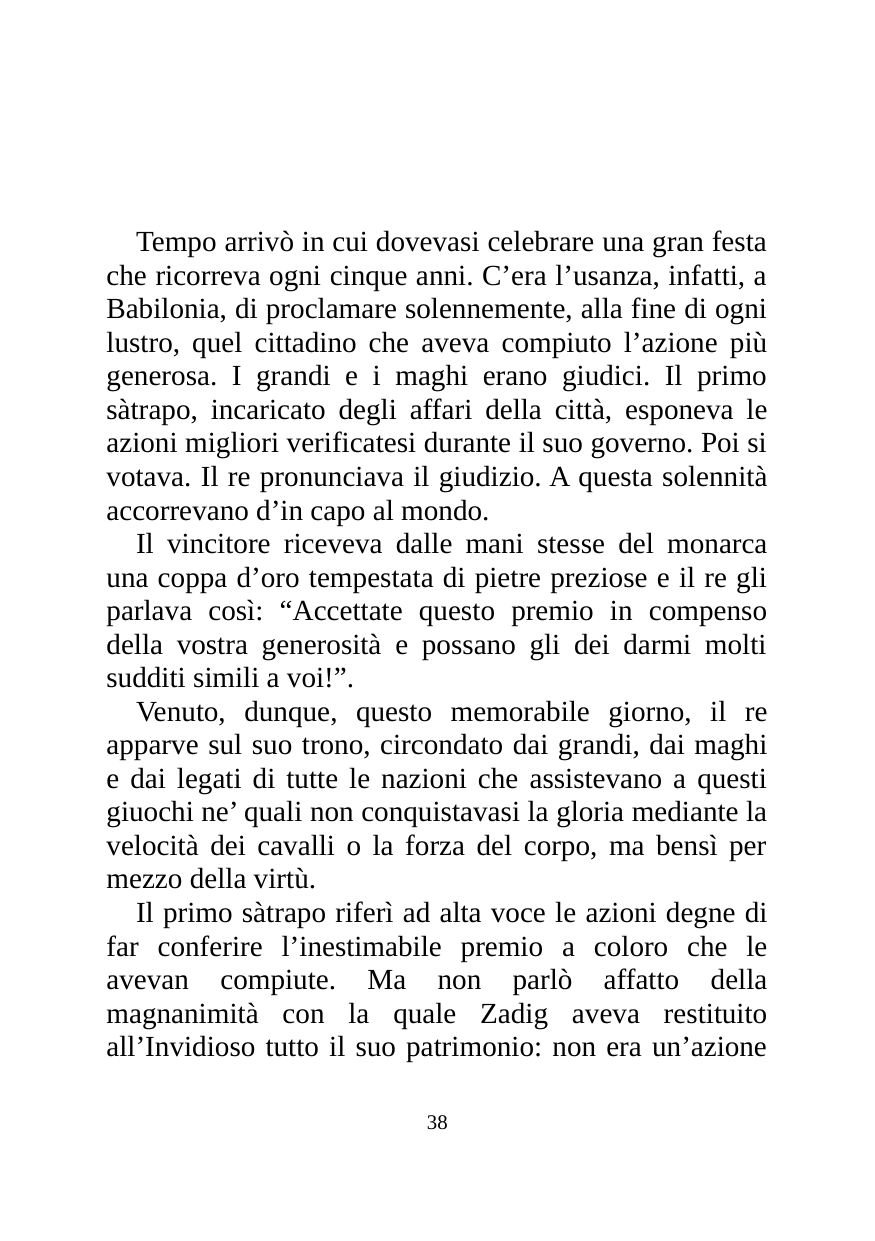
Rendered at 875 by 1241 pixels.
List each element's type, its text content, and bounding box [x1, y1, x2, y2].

text Il primo sàtrapo riferì ad alta voce le azioni degne di far conferire l’inestimabile premio a coloro che le avevan compiute. Ma non parlò affatto della magnanimità con la quale Zadig aveva restituito all’Invidioso tutto il suo patrimonio: non era un’azione [106, 895, 768, 1063]
text Tempo arrivò in cui dovevasi celebrare una gran festa che ricorreva ogni cinque anni. C’era l’usanza, infatti, a Babilonia, di proclamare solennemente, alla fine di ogni lustro, quel cittadino che aveva compiuto l’azione più generosa. I grandi e i maghi erano giudici. Il primo sàtrapo, incaricato degli affari della città, esponeva le azioni migliori verificatesi durante il suo governo. Poi si votava. Il re pronunciava il giudizio. A questa solennità accorrevano d’in capo al mondo. [106, 224, 768, 526]
text Il vincitore riceveva dalle mani stesse del monarca una coppa d’oro tempestata di pietre preziose e il re gli parlava così: “Accettate questo premio in compenso della vostra generosità e possano gli dei darmi molti sudditi simili a voi!”. [106, 526, 768, 694]
text Venuto, dunque, questo memorabile giorno, il re apparve sul suo trono, circondato dai grandi, dai maghi e dai legati di tutte le nazioni che assistevano a questi giuochi ne’ quali non conquistavasi la gloria mediante la velocità dei cavalli o la forza del corpo, ma bensì per mezzo della virtù. [106, 694, 768, 895]
